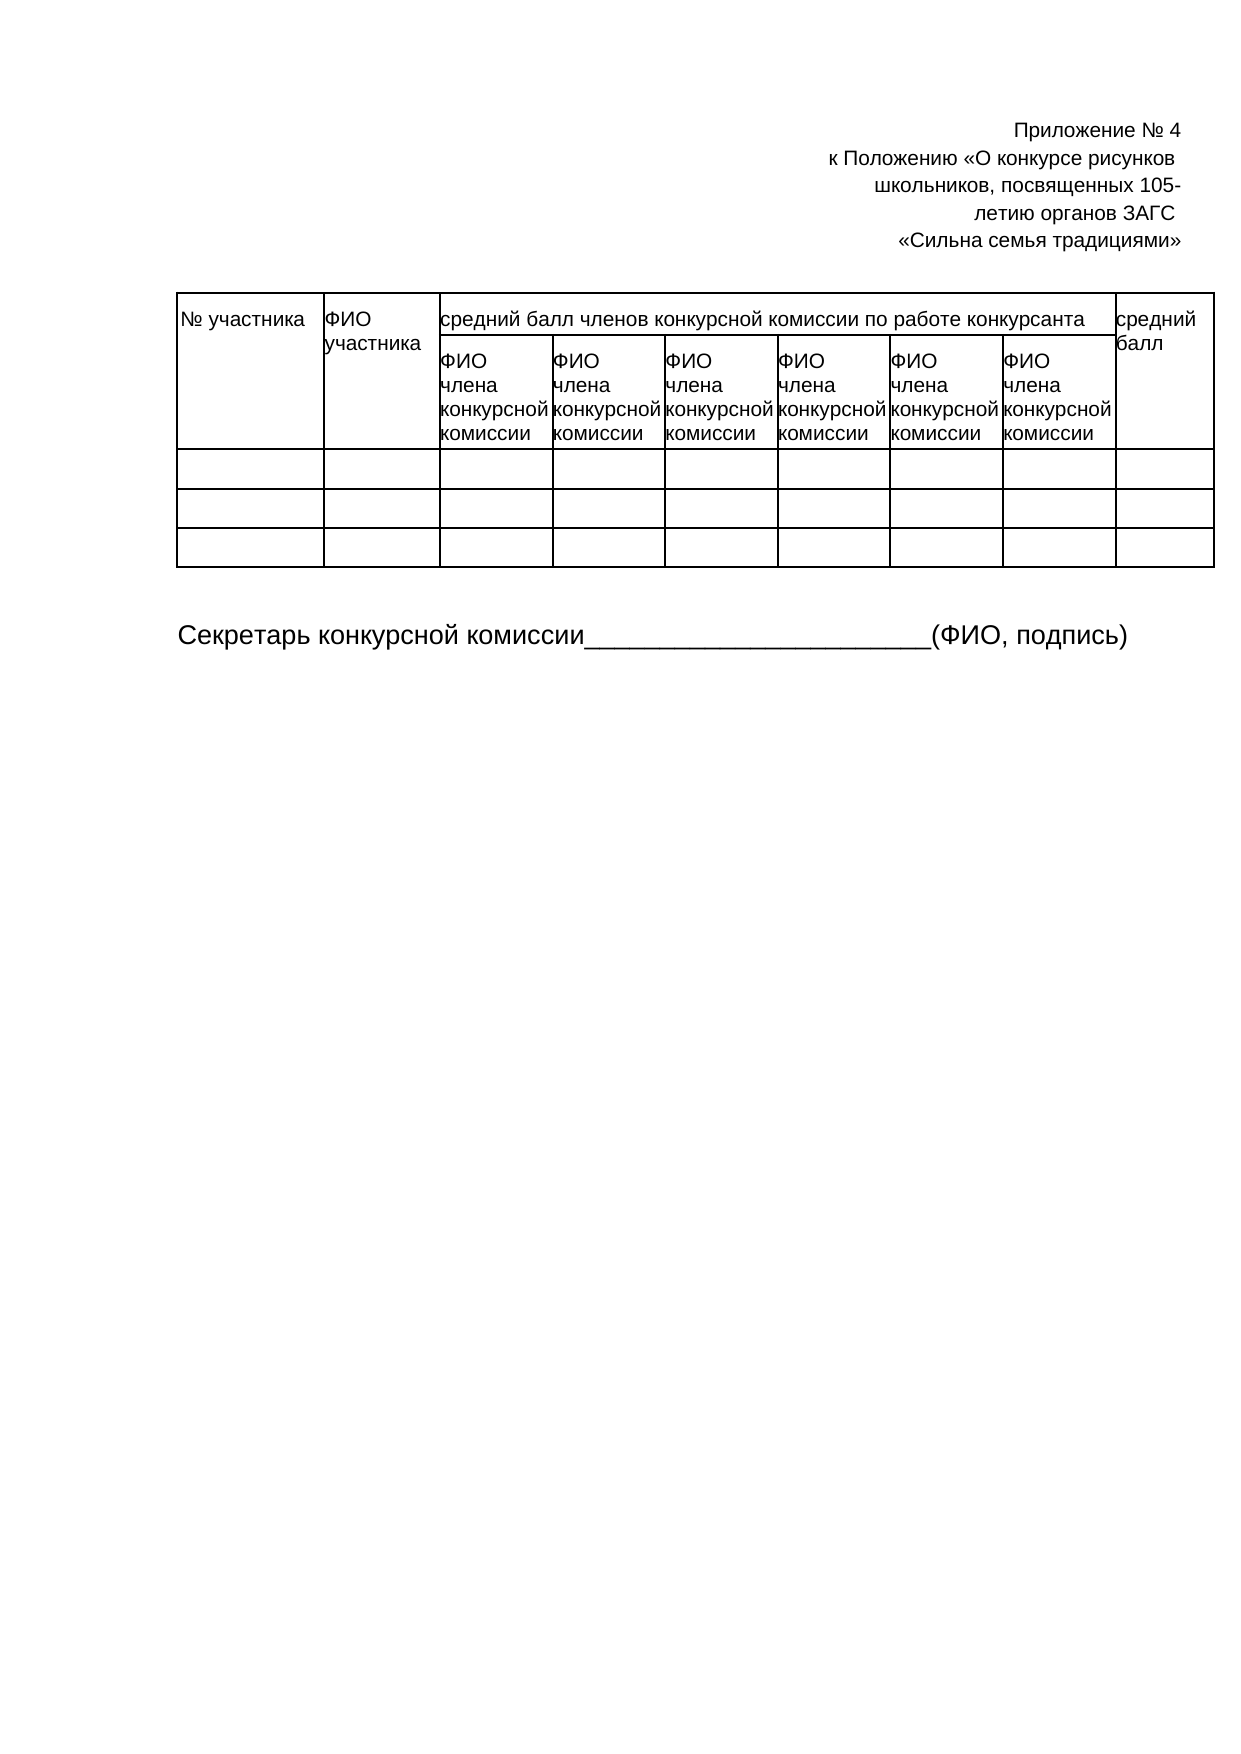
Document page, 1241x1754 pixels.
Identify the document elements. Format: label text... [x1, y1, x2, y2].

table_cell ФИО члена конкурсной комиссии [441, 336, 552, 448]
table_cell [779, 450, 889, 487]
table_cell [779, 490, 889, 527]
text Приложение № 4 [177, 118, 1181, 142]
table_cell [1004, 490, 1115, 527]
table_cell [1117, 529, 1213, 566]
text летию органов ЗАГС [177, 201, 1181, 224]
table_cell [325, 529, 439, 566]
table_cell [891, 450, 1002, 487]
table_cell [666, 450, 777, 487]
table_cell [441, 450, 552, 487]
table_cell [891, 529, 1002, 566]
text к Положению «О конкурсе рисунков [177, 146, 1181, 169]
text «Сильна семья традициями» [177, 228, 1181, 252]
table_cell [1004, 450, 1115, 487]
table_cell [178, 450, 323, 487]
table_cell ФИО члена конкурснойкомиссии [1004, 336, 1115, 448]
table_cell ФИО члена конкурсной комиссии [891, 336, 1002, 448]
table_cell [779, 529, 889, 566]
table_cell ФИО члена конкурсной комиссии [554, 336, 664, 448]
table_cell ФИО члена конкурсной комиссии [779, 336, 889, 448]
table_cell [666, 490, 777, 527]
table_cell [1004, 529, 1115, 566]
table_cell [554, 529, 664, 566]
table_cell [554, 490, 664, 527]
table_cell [178, 490, 323, 527]
table_header средний балл [1117, 294, 1213, 448]
table_cell [325, 490, 439, 527]
table_header ФИО участника [325, 294, 439, 448]
table_cell [891, 490, 1002, 527]
text Секретарь конкурсной комиссии_______________________(ФИО, подпись) [177, 619, 1181, 650]
table_cell [554, 450, 664, 487]
table_cell [1117, 450, 1213, 487]
table_cell ФИО члена конкурсной комиссии [666, 336, 777, 448]
table_cell [666, 529, 777, 566]
table_header № участника [178, 294, 323, 448]
table_header средний балл членов конкурсной комиссии по работе конкурсанта [441, 294, 1115, 334]
text школьников, посвященных 105- [177, 173, 1181, 197]
table_cell [441, 529, 552, 566]
table_cell [1117, 490, 1213, 527]
table_cell [178, 529, 323, 566]
table_cell [325, 450, 439, 487]
table_cell [441, 490, 552, 527]
